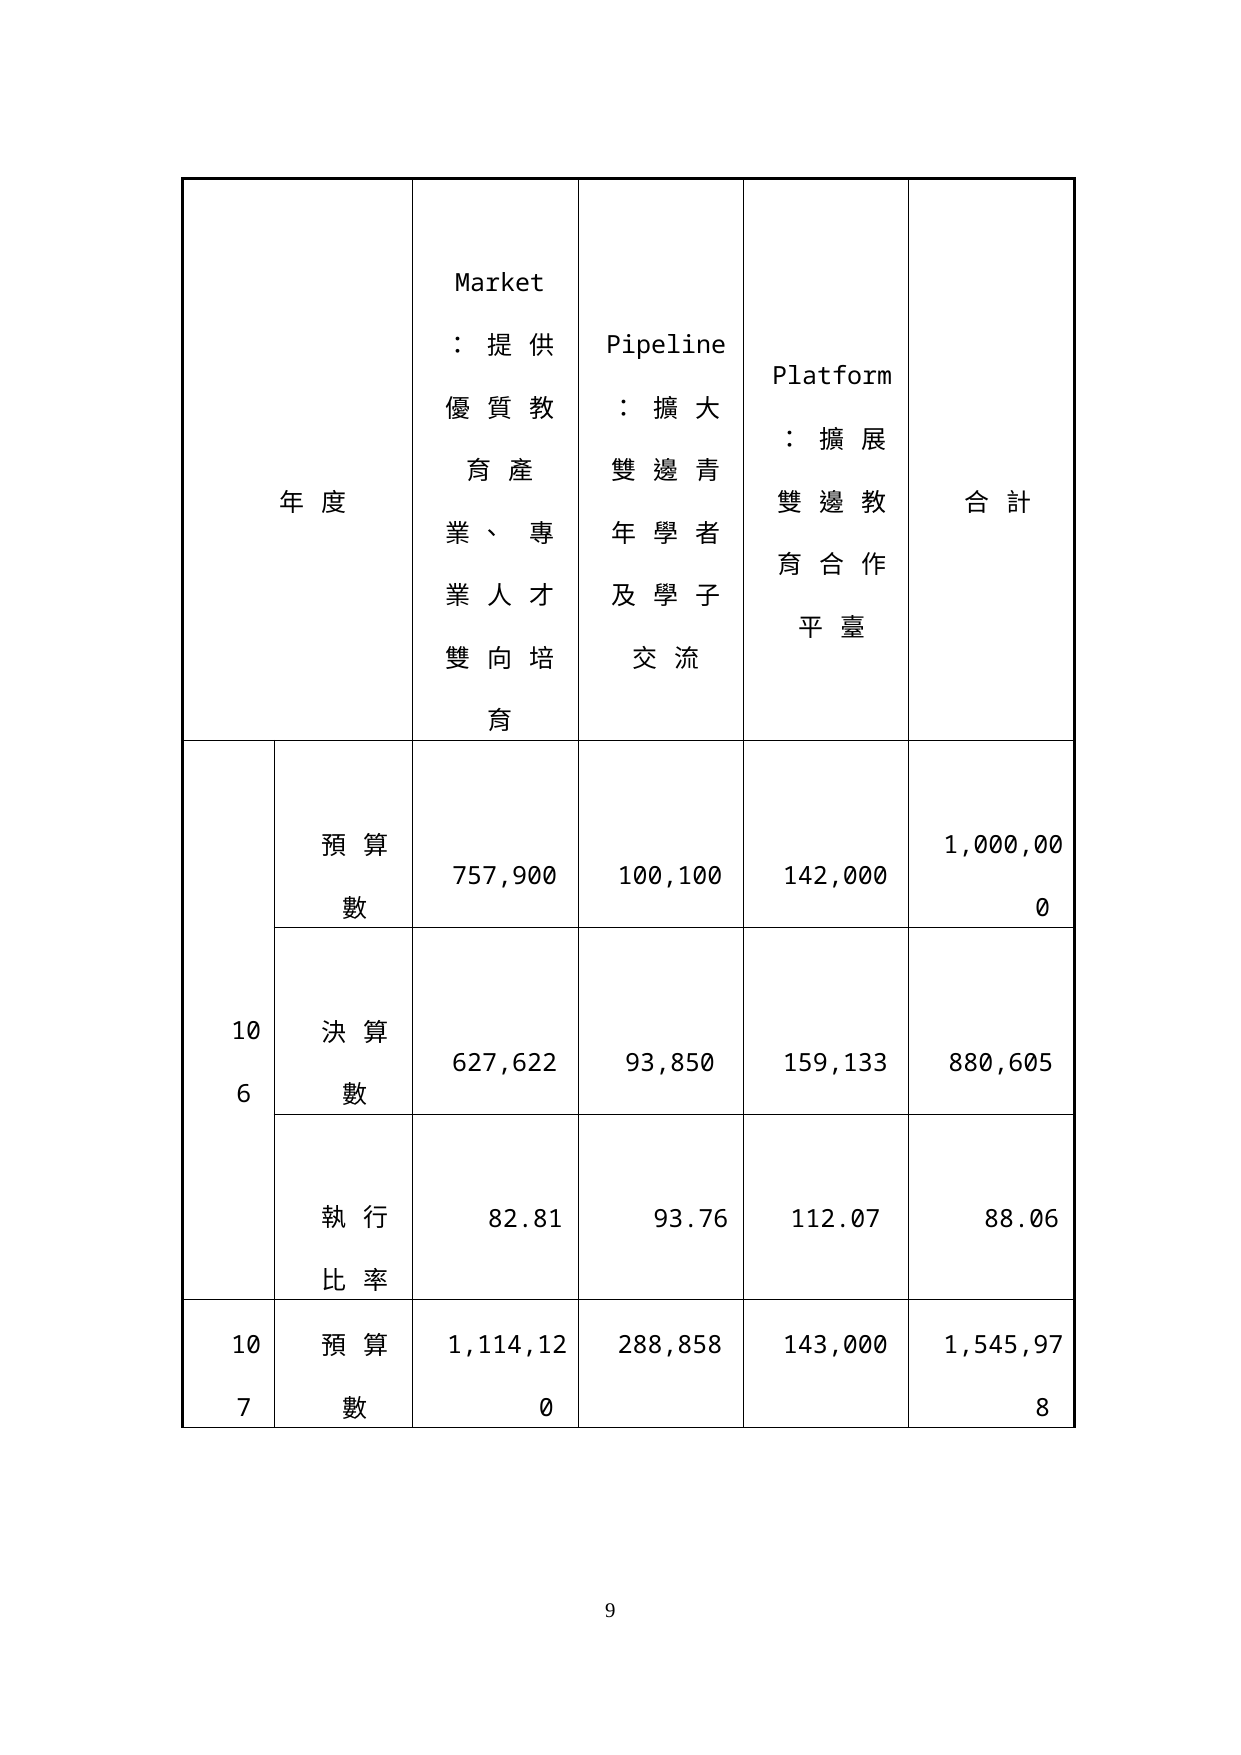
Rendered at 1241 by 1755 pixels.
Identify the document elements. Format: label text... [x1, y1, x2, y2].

table_header Platform：擴展雙邊教育合作平臺 [744, 180, 908, 740]
table_cell 預算數 [275, 1300, 412, 1427]
table_cell 93.76 [579, 1115, 743, 1299]
table_cell 627,622 [413, 928, 578, 1114]
table_cell 88.06 [909, 1115, 1073, 1299]
table_header 年度 [184, 180, 412, 740]
table_header 合計 [909, 180, 1073, 740]
table_header Pipeline：擴大雙邊青年學者及學子交流 [579, 180, 743, 740]
table_cell 執行比率 [275, 1115, 412, 1299]
table_cell 預算數 [275, 741, 412, 927]
table_cell 82.81 [413, 1115, 578, 1299]
table_cell 決算數 [275, 928, 412, 1114]
table_cell 106 [184, 741, 274, 1299]
table_cell 142,000 [744, 741, 908, 927]
table_cell 288,858 [579, 1300, 743, 1427]
table_cell 757,900 [413, 741, 578, 927]
table_cell 159,133 [744, 928, 908, 1114]
table_cell 1,545,978 [909, 1300, 1073, 1427]
table_cell 143,000 [744, 1300, 908, 1427]
table_cell 1,114,120 [413, 1300, 578, 1427]
table_cell 880,605 [909, 928, 1073, 1114]
table_cell 93,850 [579, 928, 743, 1114]
table_cell 100,100 [579, 741, 743, 927]
table_cell 1,000,000 [909, 741, 1073, 927]
table_cell 112.07 [744, 1115, 908, 1299]
table_header Market：提供優質教育產業、專業人才雙向培育 [413, 180, 578, 740]
table_cell 107 [184, 1300, 274, 1427]
